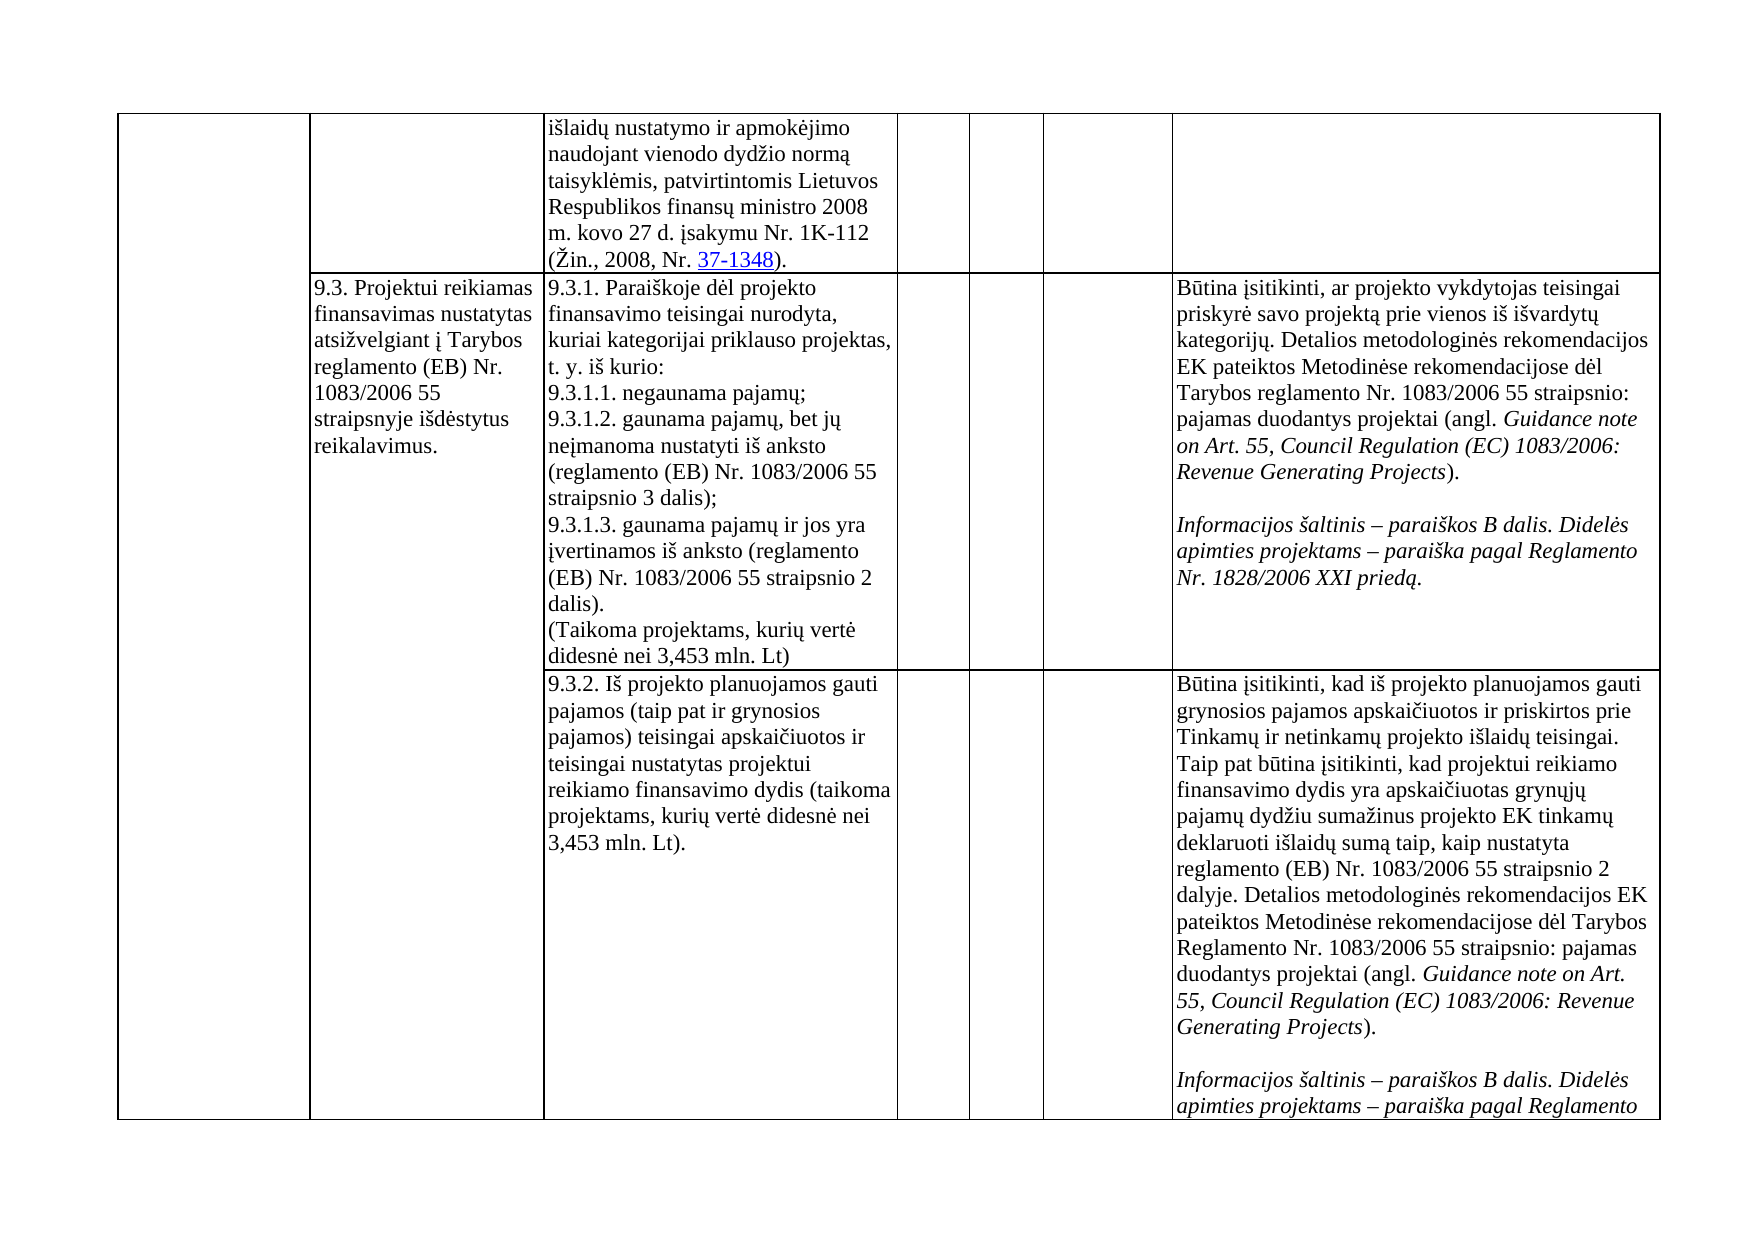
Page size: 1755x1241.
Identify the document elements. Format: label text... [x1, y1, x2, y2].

table_cell [1044, 114, 1172, 272]
table_cell Būtina įsitikinti, ar projekto vykdytojas teisingai priskyrė savo projektą prie vienos iš išvardytų kategorijų. Detalios metodologinės rekomendacijos EK pateiktos Metodinėse rekomendacijose dėl Tarybos reglamento Nr. 1083/2006 55 straipsnio: pajamas duodantys projektai (angl. Guidance note on Art. 55, Council Regulation (EC) 1083/2006: Revenue Generating Projects). Informacijos šaltinis – paraiškos B dalis. Didelės apimties projektams – paraiška pagal Reglamento Nr. 1828/2006 XXI priedą. [1173, 274, 1659, 669]
table_cell [1044, 671, 1172, 1118]
table_cell [311, 114, 543, 272]
table_cell Būtina įsitikinti, kad iš projekto planuojamos gauti grynosios pajamos apskaičiuotos ir priskirtos prie Tinkamų ir netinkamų projekto išlaidų teisingai. Taip pat būtina įsitikinti, kad projektui reikiamo finansavimo dydis yra apskaičiuotas grynųjų pajamų dydžiu sumažinus projekto EK tinkamų deklaruoti išlaidų sumą taip, kaip nustatyta reglamento (EB) Nr. 1083/2006 55 straipsnio 2 dalyje. Detalios metodologinės rekomendacijos EK pateiktos Metodinėse rekomendacijose dėl Tarybos Reglamento Nr. 1083/2006 55 straipsnio: pajamas duodantys projektai (angl. Guidance note on Art. 55, Council Regulation (EC) 1083/2006: Revenue Generating Projects). Informacijos šaltinis – paraiškos B dalis. Didelės apimties projektams – paraiška pagal Reglamento [1173, 671, 1659, 1118]
table_cell 9.3.1. Paraiškoje dėl projekto finansavimo teisingai nurodyta, kuriai kategorijai priklauso projektas, t. y. iš kurio: 9.3.1.1. negaunama pajamų; 9.3.1.2. gaunama pajamų, bet jų neįmanoma nustatyti iš anksto (reglamento (EB) Nr. 1083/2006 55 straipsnio 3 dalis); 9.3.1.3. gaunama pajamų ir jos yra įvertinamos iš anksto (reglamento (EB) Nr. 1083/2006 55 straipsnio 2 dalis). (Taikoma projektams, kurių vertė didesnė nei 3,453 mln. Lt) [545, 274, 897, 669]
table_cell [898, 274, 969, 669]
table_cell [898, 114, 969, 272]
table_cell 9.3.2. Iš projekto planuojamos gauti pajamos (taip pat ir grynosios pajamos) teisingai apskaičiuotos ir teisingai nustatytas projektui reikiamo finansavimo dydis (taikoma projektams, kurių vertė didesnė nei 3,453 mln. Lt). [545, 671, 897, 1118]
table_cell [1044, 274, 1172, 669]
table_cell [1173, 114, 1659, 272]
table_cell [898, 671, 969, 1118]
table_cell [970, 274, 1043, 669]
table_cell [970, 114, 1043, 272]
table_cell [970, 671, 1043, 1118]
table_cell išlaidų nustatymo ir apmokėjimo naudojant vienodo dydžio normą taisyklėmis, patvirtintomis Lietuvos Respublikos finansų ministro 2008 m. kovo 27 d. įsakymu Nr. 1K-112 (Žin., 2008, Nr. 37-1348). [545, 114, 897, 272]
table_cell [119, 114, 309, 1118]
table_cell 9.3. Projektui reikiamas finansavimas nustatytas atsižvelgiant į Tarybos reglamento (EB) Nr. 1083/2006 55 straipsnyje išdėstytus reikalavimus. [311, 274, 543, 1118]
